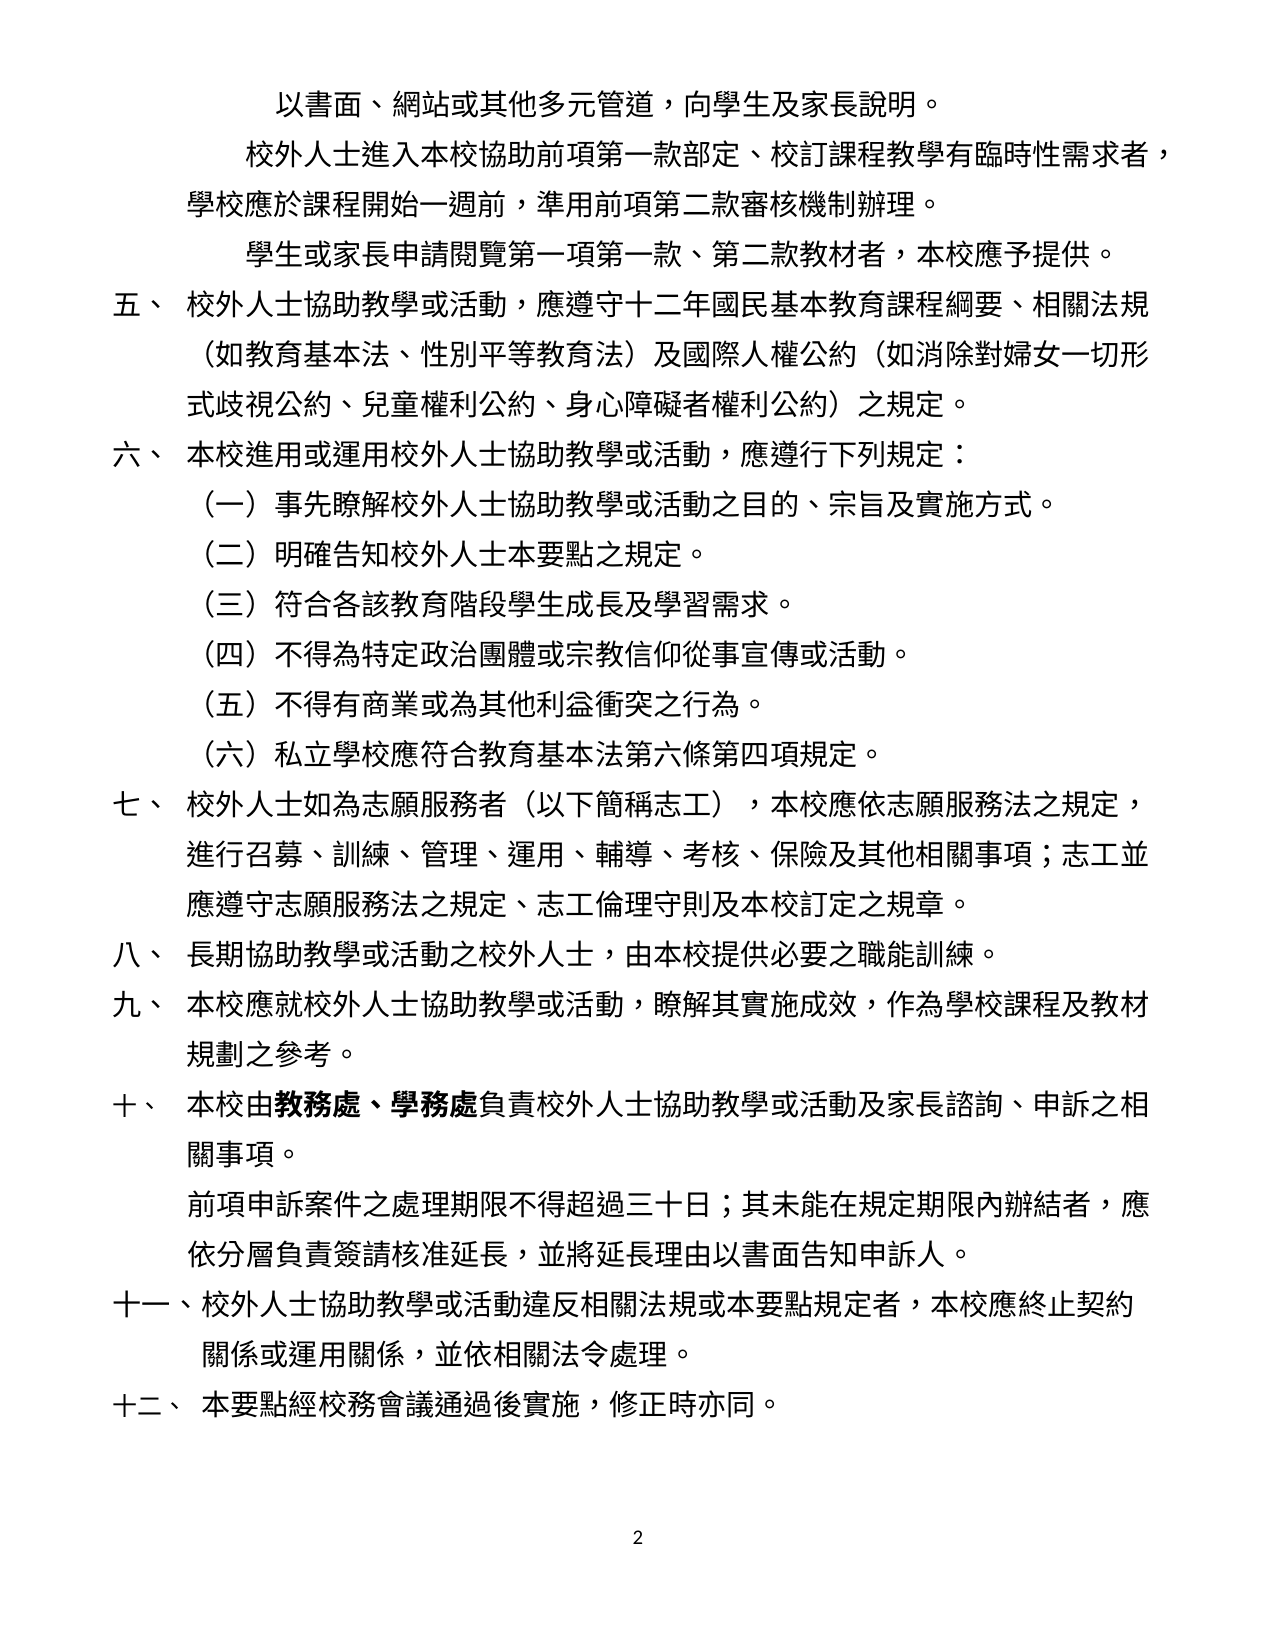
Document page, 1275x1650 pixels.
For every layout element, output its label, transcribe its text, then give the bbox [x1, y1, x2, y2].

list 本校由教務處、學務處負責校外人士協助教學或活動及家長諮詢、申訴之相關事項。 [112, 1075, 1162, 1175]
text 前項申訴案件之處理期限不得超過三十日；其未能在規定期限內辦結者，應依分層負責簽請核准延長，並將延長理由以書面告知申訴人。 [187, 1175, 1162, 1275]
list 本校進用或運用校外人士協助教學或活動，應遵行下列規定： [112, 425, 1162, 475]
text （六）私立學校應符合教育基本法第六條第四項規定。 [186, 725, 1162, 775]
text （一）事先瞭解校外人士協助教學或活動之目的、宗旨及實施方式。 [186, 475, 1162, 525]
text 學生或家長申請閱覽第一項第一款、第二款教材者，本校應予提供。 [186, 225, 1162, 275]
text （四）不得為特定政治團體或宗教信仰從事宣傳或活動。 [186, 625, 1162, 675]
list 校外人士協助教學或活動違反相關法規或本要點規定者，本校應終止契約關係或運用關係，並依相關法令處理。 [112, 1275, 1162, 1375]
text 以書面、網站或其他多元管道，向學生及家長說明。 [186, 75, 1162, 125]
list 校外人士如為志願服務者（以下簡稱志工），本校應依志願服務法之規定，進行召募、訓練、管理、運用、輔導、考核、保險及其他相關事項；志工並應遵守志願服務法之規定、志工倫理守則及本校訂定之規章。 [112, 775, 1162, 925]
text 校外人士進入本校協助前項第一款部定、校訂課程教學有臨時性需求者，學校應於課程開始一週前，準用前項第二款審核機制辦理。 [186, 125, 1162, 225]
list 本校應就校外人士協助教學或活動，瞭解其實施成效，作為學校課程及教材規劃之參考。 [112, 975, 1162, 1075]
list 校外人士協助教學或活動，應遵守十二年國民基本教育課程綱要、相關法規（如教育基本法、性別平等教育法）及國際人權公約（如消除對婦女一切形式歧視公約、兒童權利公約、身心障礙者權利公約）之規定。 [112, 275, 1162, 425]
list 長期協助教學或活動之校外人士，由本校提供必要之職能訓練。 [112, 925, 1162, 975]
text （五）不得有商業或為其他利益衝突之行為。 [186, 675, 1162, 725]
text （三）符合各該教育階段學生成長及學習需求。 [186, 575, 1162, 625]
list 本要點經校務會議通過後實施，修正時亦同。 [112, 1375, 1162, 1425]
text （二）明確告知校外人士本要點之規定。 [186, 525, 1162, 575]
